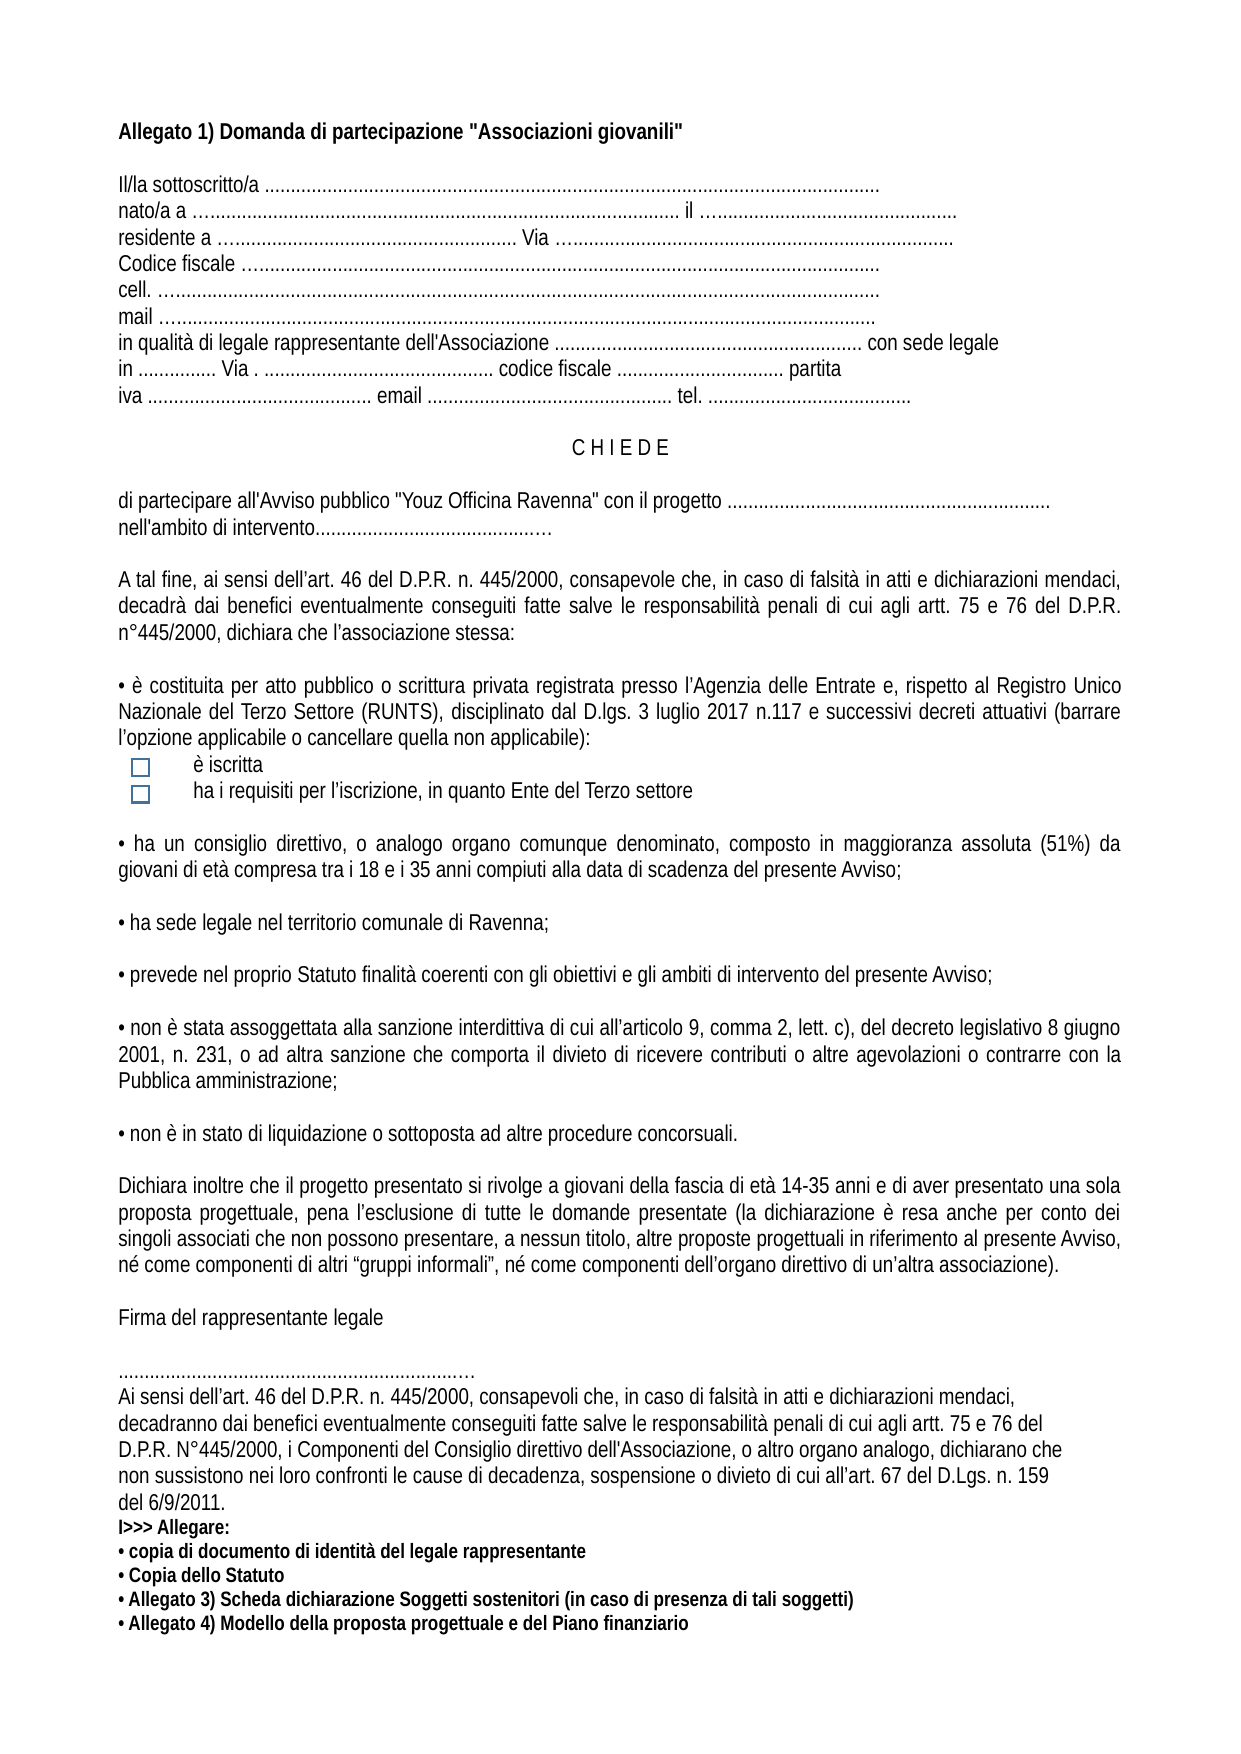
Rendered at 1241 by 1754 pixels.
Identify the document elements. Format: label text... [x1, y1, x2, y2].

text • Allegato 3) Scheda dichiarazione Soggetti sostenitori (in caso di presenza di tali soggetti) [118, 1587, 1122, 1611]
text I>>> Allegare: [118, 1515, 1122, 1539]
text • ha un consiglio direttivo, o analogo organo comunque denominato, composto in maggioranza assoluta (51%) da giovani di età compresa tra i 18 e i 35 anni compiuti alla data di scadenza del presente Avviso; [118, 830, 1122, 882]
text • è costituita per atto pubblico o scrittura privata registrata presso l’Agenzia delle Entrate e, rispetto al Registro Unico Nazionale del Terzo Settore (RUNTS), disciplinato dal D.lgs. 3 luglio 2017 n.117 e successivi decreti attuativi (barrare l’opzione applicabile o cancellare quella non applicabile): [118, 672, 1122, 751]
text .................................................................… [118, 1357, 1122, 1383]
text Il/la sottoscritto/a ...................................................................................................................... [118, 171, 1122, 197]
text • copia di documento di identità del legale rappresentante [118, 1539, 1122, 1563]
text • Allegato 4) Modello della proposta progettuale e del Piano finanziario [118, 1611, 1122, 1635]
text C H I E D E [118, 434, 1122, 461]
text Ai sensi dell’art. 46 del D.P.R. n. 445/2000, consapevoli che, in caso di falsità in atti e dichiarazioni mendaci, [118, 1383, 1122, 1409]
text A tal fine, ai sensi dell’art. 46 del D.P.R. n. 445/2000, consapevole che, in caso di falsità in atti e dichiarazioni mendaci, decadrà dai benefici eventualmente conseguiti fatte salve le responsabilità penali di cui agli artt. 75 e 76 del D.P.R. n°445/2000, dichiara che l’associazione stessa: [118, 566, 1122, 645]
text • ha sede legale nel territorio comunale di Ravenna; [118, 909, 1122, 935]
text residente a …...................................................... Via …......................................................................... [118, 223, 1122, 250]
text decadranno dai benefici eventualmente conseguiti fatte salve le responsabilità penali di cui agli artt. 75 e 76 del [118, 1409, 1122, 1436]
text Allegato 1) Domanda di partecipazione "Associazioni giovanili" [118, 118, 1122, 144]
text • non è in stato di liquidazione o sottoposta ad altre procedure concorsuali. [118, 1119, 1122, 1146]
text ha i requisiti per l’iscrizione, in quanto Ente del Terzo settore [118, 777, 1122, 803]
text Codice fiscale …....................................................................................................................... [118, 250, 1122, 276]
text è iscritta [118, 751, 1122, 777]
text nato/a a ….......................................................................................... il ….............................................. [118, 197, 1122, 223]
text cell. …....................................................................................................................................... [118, 276, 1122, 303]
text di partecipare all'Avviso pubblico "Youz Officina Ravenna" con il progetto .............................................................. [118, 487, 1122, 513]
text Dichiara inoltre che il progetto presentato si rivolge a giovani della fascia di età 14-35 anni e di aver presentato una sola proposta progettuale, pena l’esclusione di tutte le domande presentate (la dichiarazione è resa anche per conto dei singoli associati che non possono presentare, a nessun titolo, altre proposte progettuali in riferimento al presente Avviso, né come componenti di altri “gruppi informali”, né come componenti dell’organo direttivo di un’altra associazione). [118, 1172, 1122, 1278]
text non sussistono nei loro confronti le cause di decadenza, sospensione o divieto di cui all’art. 67 del D.Lgs. n. 159 [118, 1462, 1122, 1488]
text in qualità di legale rappresentante dell'Associazione ........................................................... con sede legale [118, 329, 1122, 355]
text in ............... Via . ............................................ codice fiscale ................................ partita [118, 355, 1122, 382]
text • non è stata assoggettata alla sanzione interdittiva di cui all’articolo 9, comma 2, lett. c), del decreto legislativo 8 giugno 2001, n. 231, o ad altra sanzione che comporta il divieto di ricevere contributi o altre agevolazioni o contrarre con la Pubblica amministrazione; [118, 1014, 1122, 1093]
text nell'ambito di intervento..........................................… [118, 513, 1122, 540]
text Firma del rappresentante legale [118, 1304, 1122, 1330]
text iva ........................................... email ............................................... tel. ....................................... [118, 382, 1122, 408]
text del 6/9/2011. [118, 1488, 1122, 1515]
text D.P.R. N°445/2000, i Componenti del Consiglio direttivo dell'Associazione, o altro organo analogo, dichiarano che [118, 1436, 1122, 1462]
text • Copia dello Statuto [118, 1563, 1122, 1587]
text • prevede nel proprio Statuto finalità coerenti con gli obiettivi e gli ambiti di intervento del presente Avviso; [118, 961, 1122, 988]
text mail …...................................................................................................................................... [118, 303, 1122, 329]
